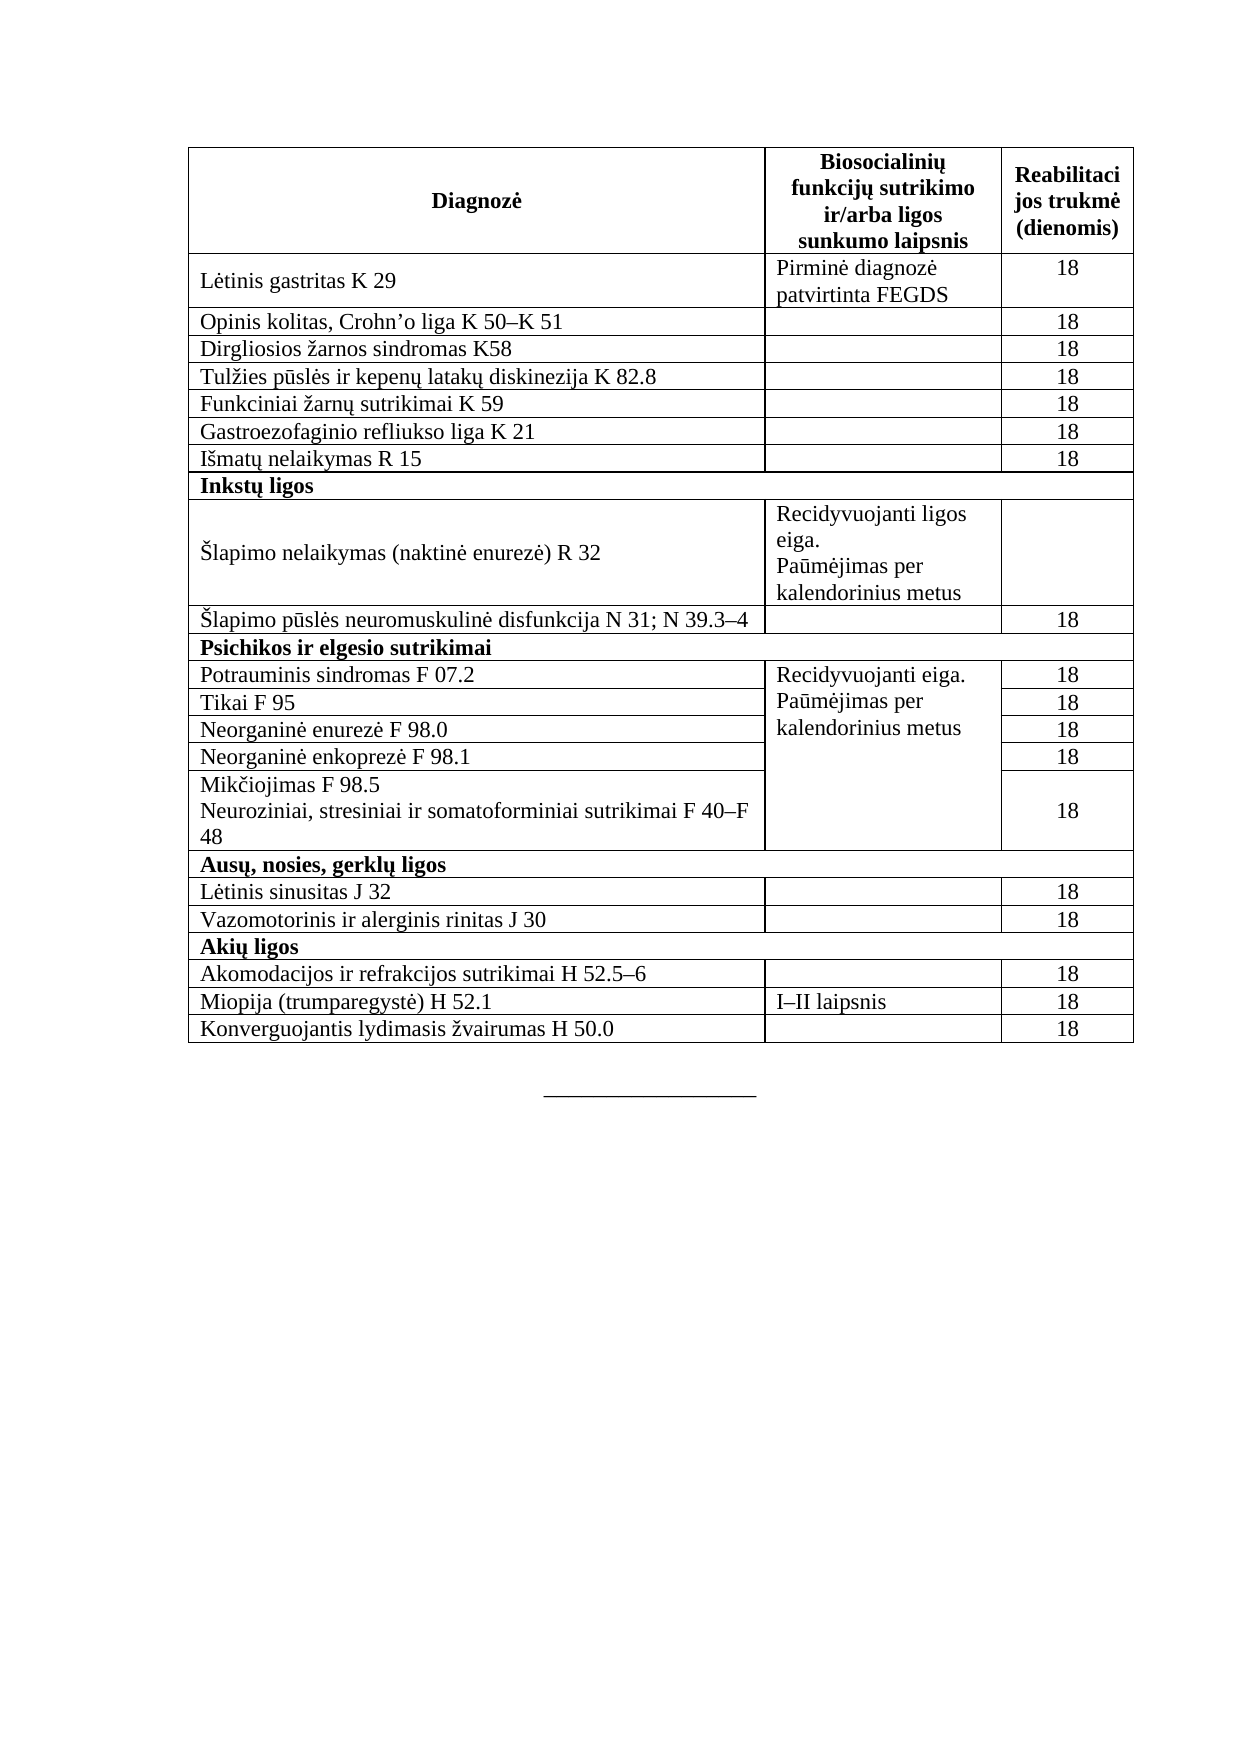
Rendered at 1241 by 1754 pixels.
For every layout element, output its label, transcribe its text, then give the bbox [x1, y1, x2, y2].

table_cell Šlapimo pūslės neuromuskulinė disfunkcija N 31; N 39.3–4 [189, 606, 764, 633]
table_cell Opinis kolitas, Crohn’o liga K 50–K 51 [189, 308, 764, 334]
table_cell 18 [1002, 390, 1133, 417]
table_cell I–II laipsnis [766, 988, 1001, 1014]
table_cell Pirminė diagnozė patvirtinta FEGDS [766, 254, 1001, 307]
table_cell 18 [1002, 606, 1133, 633]
table_cell Šlapimo nelaikymas (naktinė enurezė) R 32 [189, 500, 764, 605]
table_cell 18 [1002, 960, 1133, 987]
table_cell [766, 1015, 1001, 1042]
table_cell 18 [1002, 906, 1133, 932]
table_cell 18 [1002, 1015, 1133, 1042]
table_cell [766, 906, 1001, 932]
table_cell Lėtinis sinusitas J 32 [189, 878, 764, 904]
table_cell Potrauminis sindromas F 07.2 [189, 661, 764, 687]
table_cell 18 [1002, 336, 1133, 362]
table_cell Dirgliosios žarnos sindromas K58 [189, 336, 764, 362]
table_cell 18 [1002, 716, 1133, 742]
table_cell [766, 363, 1001, 389]
table_cell 18 [1002, 771, 1133, 850]
table_cell 18 [1002, 308, 1133, 334]
table_cell Tikai F 95 [189, 689, 764, 715]
table_cell 18 [1002, 988, 1133, 1014]
table_cell [766, 960, 1001, 987]
table_cell Mikčiojimas F 98.5 Neuroziniai, stresiniai ir somatoforminiai sutrikimai F 40–F 48 [189, 771, 764, 850]
table_cell [766, 445, 1001, 471]
table_cell Ausų, nosies, gerklų ligos [189, 851, 1133, 877]
table_cell Neorganinė enurezė F 98.0 [189, 716, 764, 742]
table_cell Akomodacijos ir refrakcijos sutrikimai H 52.5–6 [189, 960, 764, 987]
table_cell 18 [1002, 661, 1133, 687]
table_cell 18 [1002, 743, 1133, 770]
table_cell [766, 606, 1001, 633]
table_cell Psichikos ir elgesio sutrikimai [189, 634, 1133, 660]
table_cell [766, 418, 1001, 444]
table_cell 18 [1002, 418, 1133, 444]
table_cell Išmatų nelaikymas R 15 [189, 445, 764, 471]
table_cell 18 [1002, 878, 1133, 904]
table_cell Tulžies pūslės ir kepenų latakų diskinezija K 82.8 [189, 363, 764, 389]
table_cell 18 [1002, 254, 1133, 307]
table_cell Akių ligos [189, 933, 1133, 959]
table_cell Funkciniai žarnų sutrikimai K 59 [189, 390, 764, 417]
table_cell Vazomotorinis ir alerginis rinitas J 30 [189, 906, 764, 932]
table_cell Gastroezofaginio refliukso liga K 21 [189, 418, 764, 444]
table_cell 18 [1002, 445, 1133, 471]
table_cell Konverguojantis lydimasis žvairumas H 50.0 [189, 1015, 764, 1042]
table_header Biosocialinių funkcijų sutrikimo ir/arba ligos sunkumo laipsnis [766, 148, 1001, 253]
text _________________ [177, 1071, 1122, 1100]
table_cell Inkstų ligos [189, 473, 1133, 499]
table_cell Recidyvuojanti ligos eiga. Paūmėjimas per kalendorinius metus [766, 500, 1001, 605]
table_cell 18 [1002, 689, 1133, 715]
table_cell Miopija (trumparegystė) H 52.1 [189, 988, 764, 1014]
table_cell Neorganinė enkoprezė F 98.1 [189, 743, 764, 770]
table_header Reabilitacijos trukmė (dienomis) [1002, 148, 1133, 253]
table_cell Lėtinis gastritas K 29 [189, 254, 764, 307]
table_cell [1002, 500, 1133, 605]
table_header Diagnozė [189, 148, 764, 253]
table_cell [766, 390, 1001, 417]
table_cell 18 [1002, 363, 1133, 389]
table_cell Recidyvuojanti eiga. Paūmėjimas per kalendorinius metus [766, 661, 1001, 850]
table_cell [766, 336, 1001, 362]
table_cell [766, 878, 1001, 904]
table_cell [766, 308, 1001, 334]
